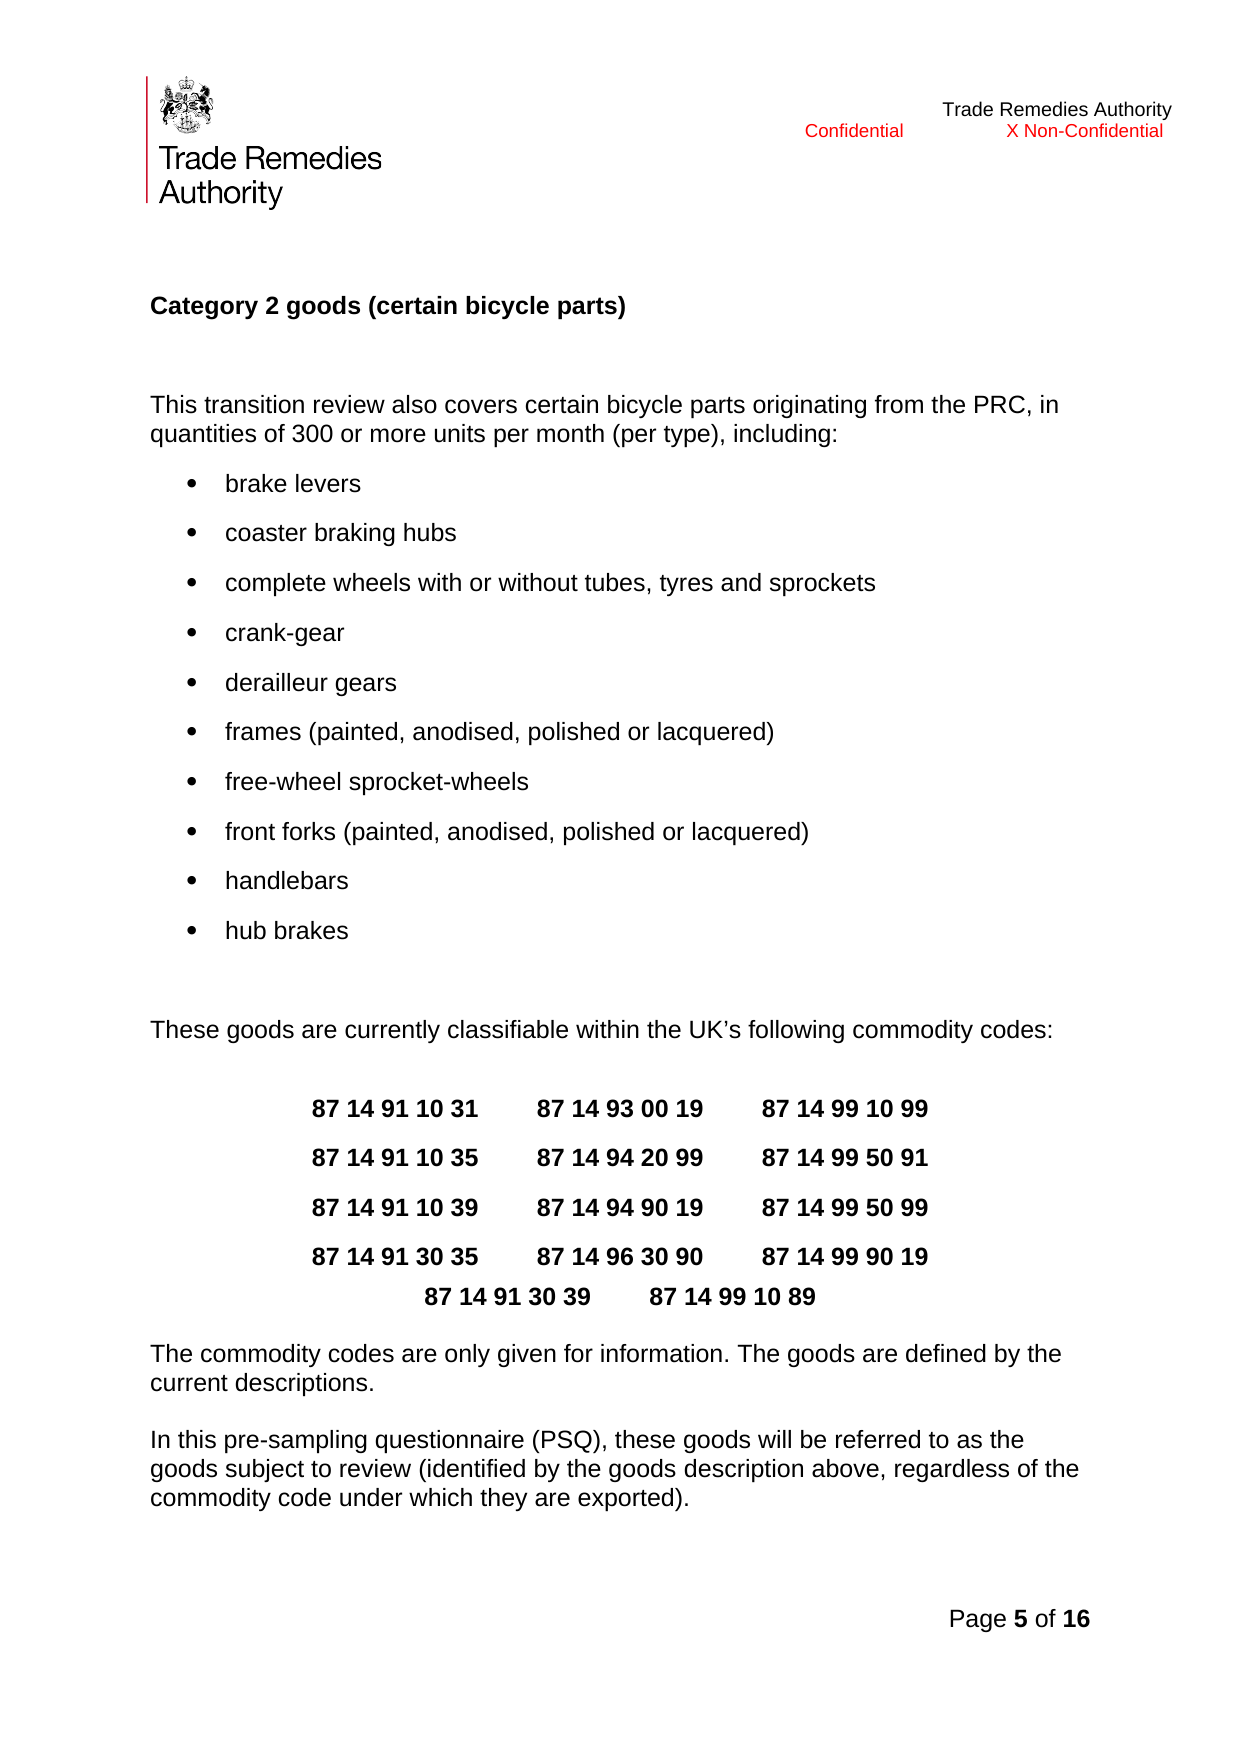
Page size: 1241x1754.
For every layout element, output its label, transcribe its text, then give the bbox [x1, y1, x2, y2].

text 87 14 91 10 35 87 14 94 20 99 87 14 99 50 91 [150, 1143, 1090, 1172]
list brake levers [187, 469, 1090, 498]
text In this pre-sampling questionnaire (PSQ), these goods will be referred to as the goods subject to review (identified by the goods description above, regardless of the commodity code under which they are exported). [150, 1425, 1090, 1511]
text These goods are currently classifiable within the UK’s following commodity codes: [150, 1015, 1090, 1073]
text The commodity codes are only given for information. The goods are defined by the current descriptions. [150, 1339, 1090, 1396]
text 87 14 91 30 39 87 14 99 10 89 [150, 1281, 1090, 1310]
text 87 14 91 10 39 87 14 94 90 19 87 14 99 50 99 [150, 1193, 1090, 1221]
list derailleur gears [187, 667, 1090, 696]
text 87 14 91 10 31 87 14 93 00 19 87 14 99 10 99 [150, 1093, 1090, 1122]
text This transition review also covers certain bicycle parts originating from the PRC, in quantities of 300 or more units per month (per type), including: [150, 390, 1090, 448]
list handlebars [187, 866, 1090, 895]
list coaster braking hubs [187, 518, 1090, 547]
list front forks (painted, anodised, polished or lacquered) [187, 817, 1090, 845]
text 87 14 91 30 35 87 14 96 30 90 87 14 99 90 19 [150, 1242, 1090, 1271]
text Category 2 goods (certain bicycle parts) [150, 291, 1090, 320]
list hub brakes [187, 916, 1090, 945]
list crank-gear [187, 618, 1090, 647]
list free-wheel sprocket-wheels [187, 767, 1090, 796]
list complete wheels with or without tubes, tyres and sprockets [187, 568, 1090, 597]
list frames (painted, anodised, polished or lacquered) [187, 717, 1090, 746]
